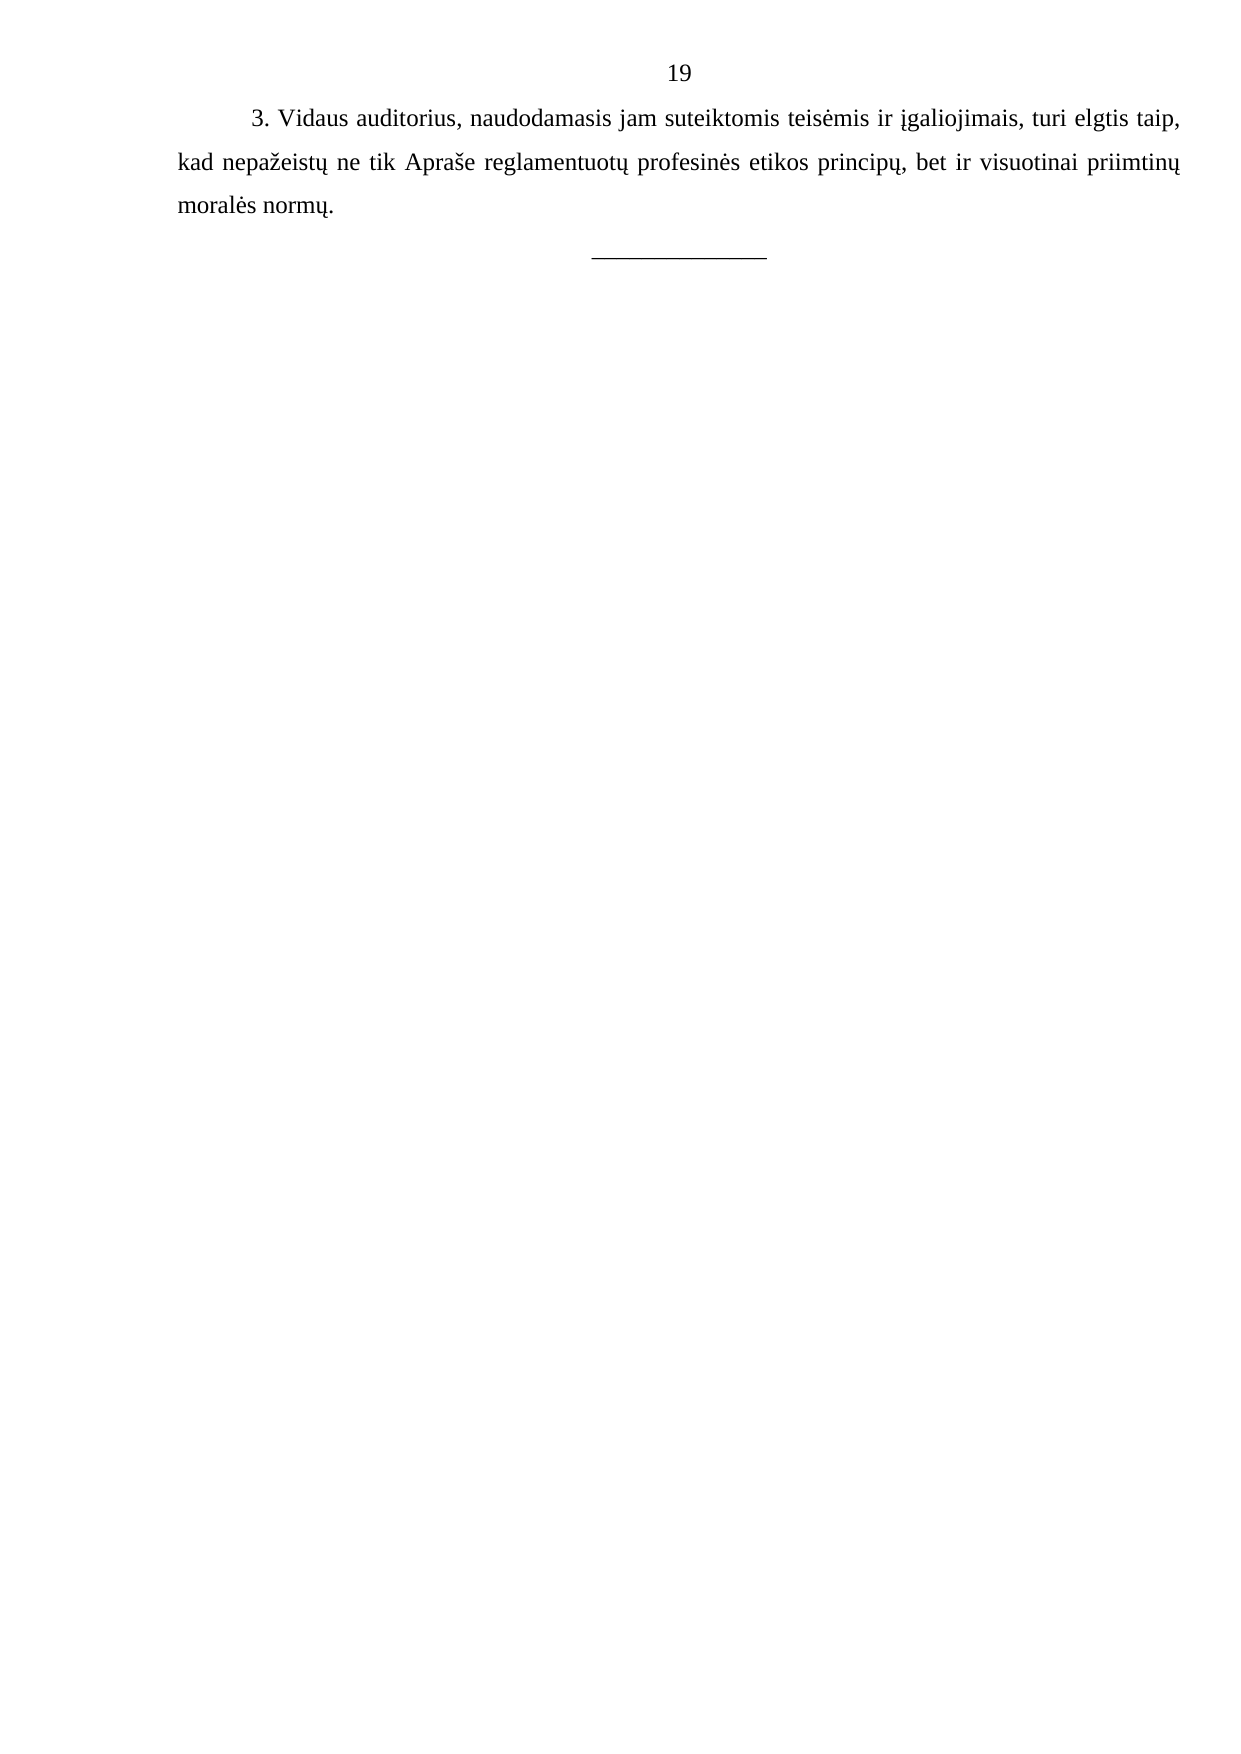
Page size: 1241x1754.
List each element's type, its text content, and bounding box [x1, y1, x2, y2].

text 3. Vidaus auditorius, naudodamasis jam suteiktomis teisėmis ir įgaliojimais, turi elgtis taip, kad nepažeistų ne tik Apraše reglamentuotų profesinės etikos principų, bet ir visuotinai priimtinų moralės normų. [177, 103, 1181, 218]
text ______________ [177, 233, 1181, 262]
